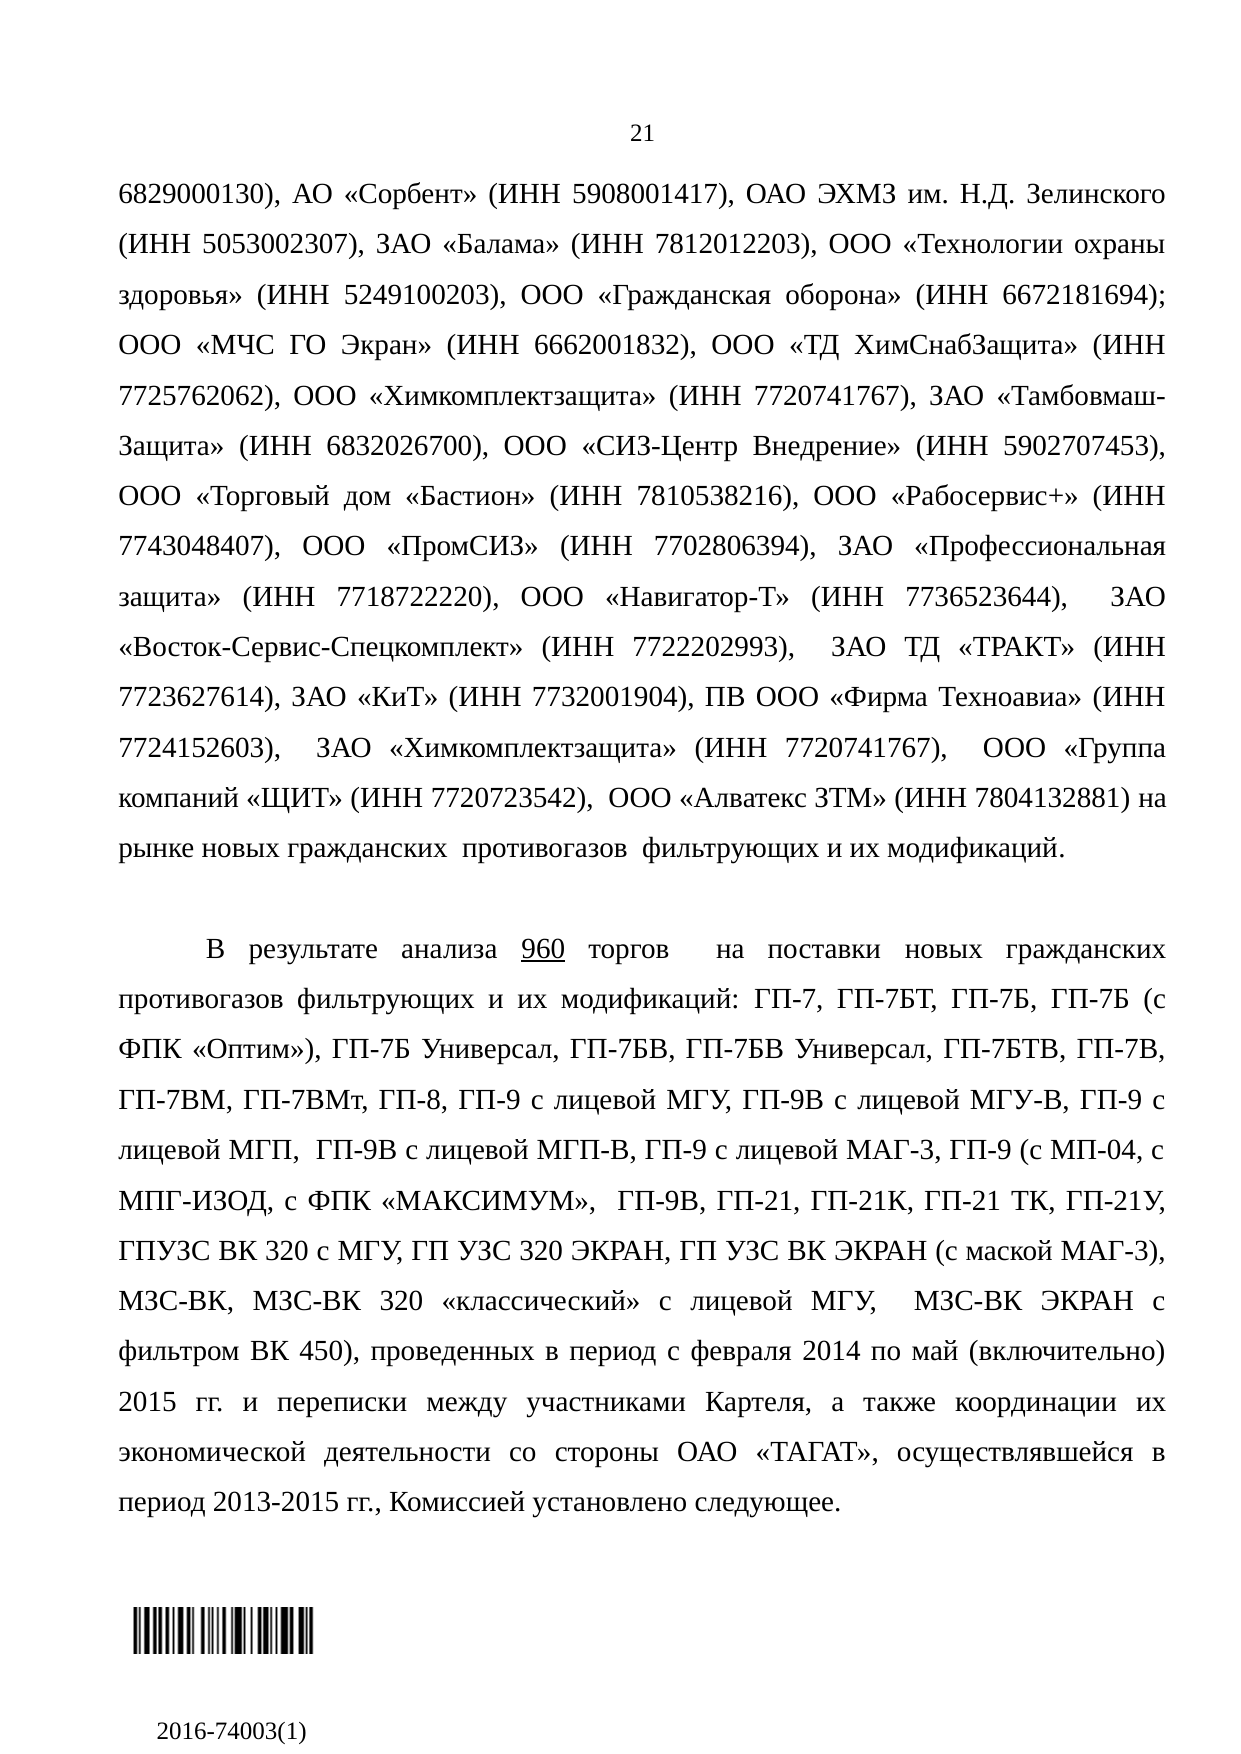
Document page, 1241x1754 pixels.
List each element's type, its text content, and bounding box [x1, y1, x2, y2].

picture [118, 1607, 331, 1654]
text В результате анализа 960 торгов на поставки новых гражданских противогазов фильтрующих и их модификаций: ГП-7, ГП-7БТ, ГП-7Б, ГП-7Б (с ФПК «Оптим»), ГП-7Б Универсал, ГП-7БВ, ГП-7БВ Универсал, ГП-7БТВ, ГП-7В, ГП-7ВМ, ГП-7ВМт, ГП-8, ГП-9 с лицевой МГУ, ГП-9В с лицевой МГУ-В, ГП-9 с лицевой МГП, ГП-9В с лицевой МГП-В, ГП-9 с лицевой МАГ-3, ГП-9 (с МП-04, с МПГ-ИЗОД, с ФПК «МАКСИМУМ», ГП-9В, ГП-21, ГП-21К, ГП-21 ТК, ГП-21У, ГПУЗС ВК 320 с МГУ, ГП УЗС 320 ЭКРАН, ГП УЗС ВК ЭКРАН (с маской МАГ-3), МЗС-ВК, МЗС-ВК 320 «классический» с лицевой МГУ, МЗС-ВК ЭКРАН с фильтром ВК 450), проведенных в период с февраля 2014 по май (включительно) 2015 гг. и переписки между участниками Картеля, а также координации их экономической деятельности со стороны ОАО «ТАГАТ», осуществлявшейся в период 2013-2015 гг., Комиссией установлено следующее. [118, 931, 1167, 1518]
list 6829000130), АО «Сорбент» (ИНН 5908001417), ОАО ЭХМЗ им. Н.Д. Зелинского (ИНН 5053002307), ЗАО «Балама» (ИНН 7812012203), ООО «Технологии охраны здоровья» (ИНН 5249100203), ООО «Гражданская оборона» (ИНН 6672181694); ООО «МЧС ГО Экран» (ИНН 6662001832), ООО «ТД ХимСнабЗащита» (ИНН 7725762062), ООО «Химкомплектзащита» (ИНН 7720741767), ЗАО «Тамбовмаш-Защита» (ИНН 6832026700), ООО «СИЗ-Центр Внедрение» (ИНН 5902707453), ООО «Торговый дом «Бастион» (ИНН 7810538216), ООО «Рабосервис+» (ИНН 7743048407), ООО «ПромСИЗ» (ИНН 7702806394), ЗАО «Профессиональная защита» (ИНН 7718722220), ООО «Навигатор-Т» (ИНН 7736523644), ЗАО «Восток-Сервис-Спецкомплект» (ИНН 7722202993), ЗАО ТД «ТРАКТ» (ИНН 7723627614), ЗАО «КиТ» (ИНН 7732001904), ПВ ООО «Фирма Техноавиа» (ИНН 7724152603), ЗАО «Химкомплектзащита» (ИНН 7720741767), ООО «Группа компаний «ЩИТ» (ИНН 7720723542), ООО «Алватекс ЗТМ» (ИНН 7804132881) на рынке новых гражданских противогазов фильтрующих и их модификаций. [118, 176, 1167, 864]
